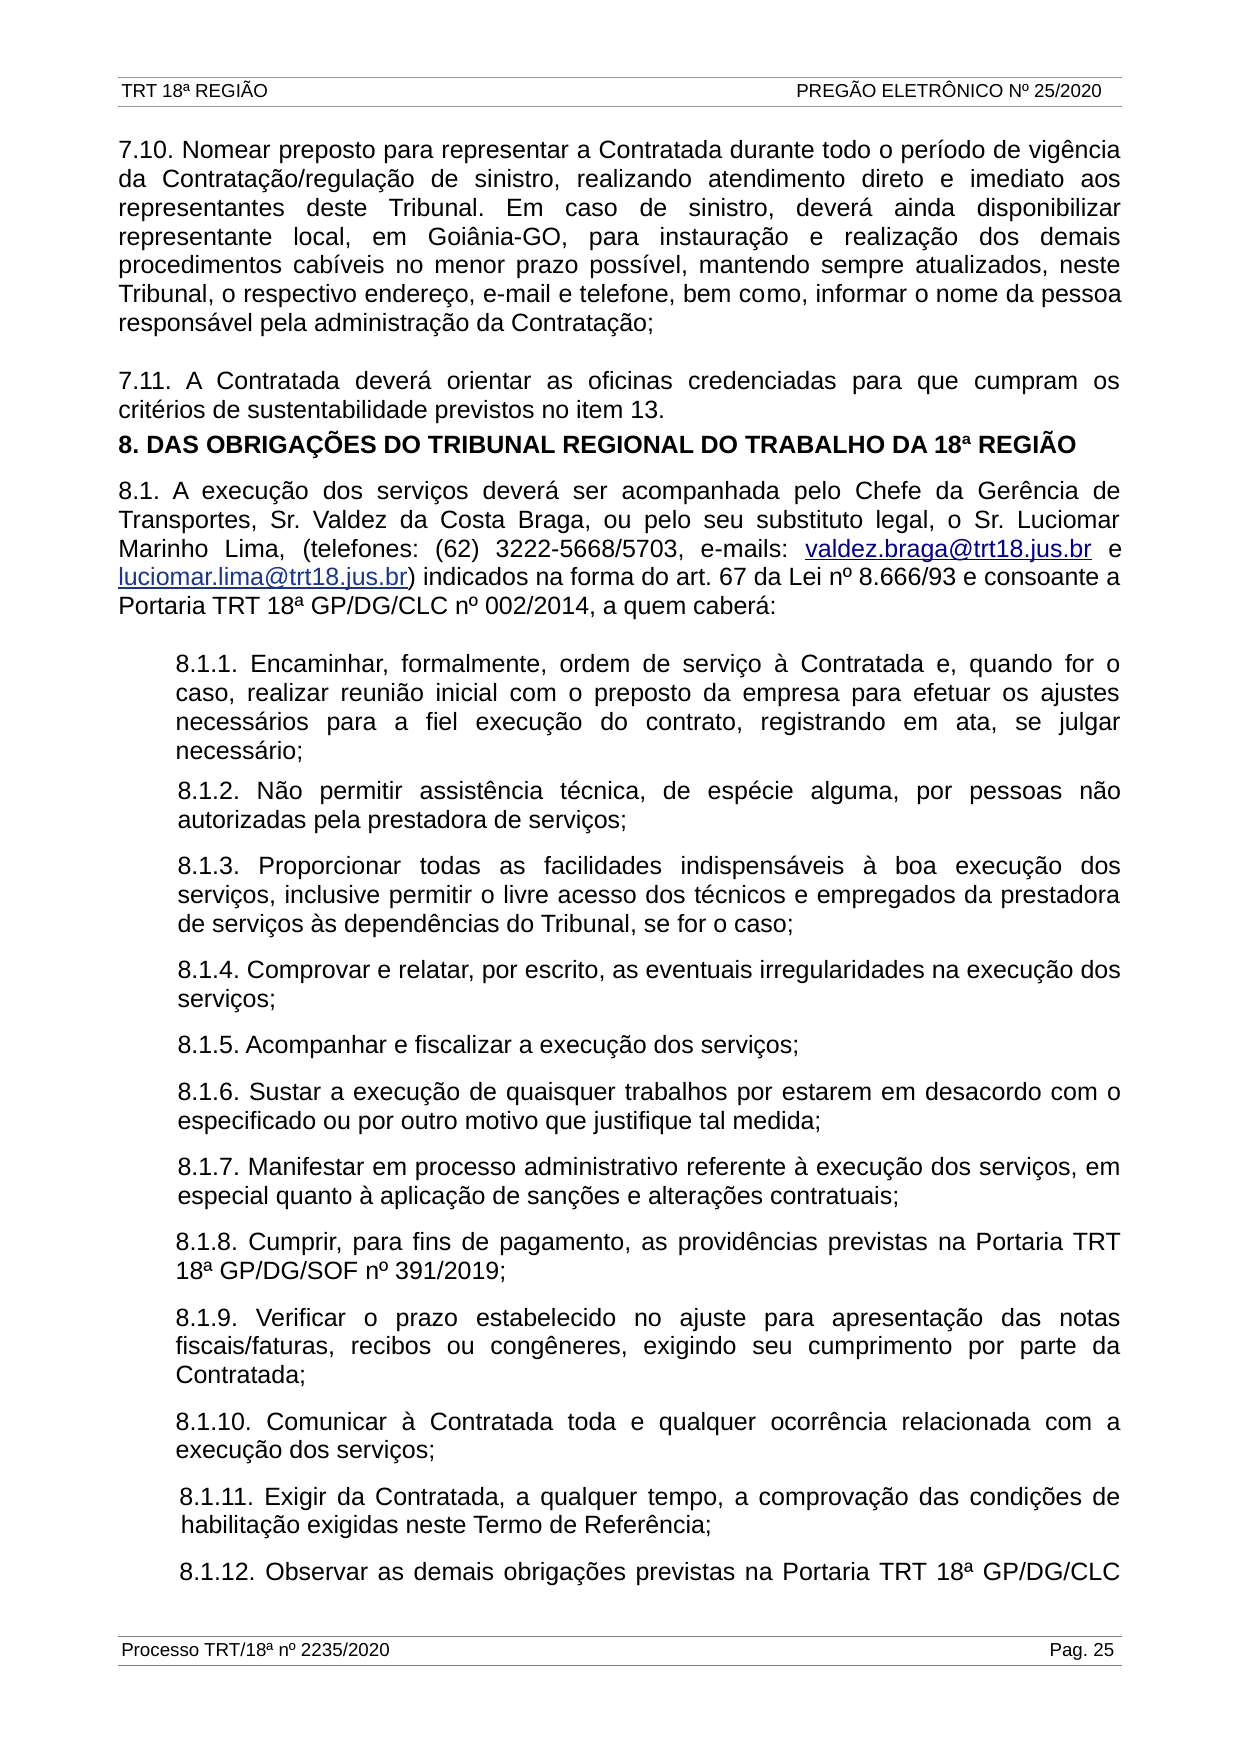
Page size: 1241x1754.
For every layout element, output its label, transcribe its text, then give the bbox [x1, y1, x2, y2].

text 7.11. A Contratada deverá orientar as oficinas credenciadas para que cumpram os critérios de sustentabilidade previstos no item 13. [118, 366, 1122, 424]
text 7.10. Nomear preposto para representar a Contratada durante todo o período de vigência da Contratação/regulação de sinistro, realizando atendimento direto e imediato aos representantes deste Tribunal. Em caso de sinistro, deverá ainda disponibilizar representante local, em Goiânia-GO, para instauração e realização dos demais procedimentos cabíveis no menor prazo possível, mantendo sempre atualizados, neste Tribunal, o respectivo endereço, e-mail e telefone, bem como, informar o nome da pessoa responsável pela administração da Contratação; [118, 136, 1122, 337]
text 8.1.12. Observar as demais obrigações previstas na Portaria TRT 18ª GP/DG/CLC [179, 1557, 1122, 1586]
text 8.1.7. Manifestar em processo administrativo referente à execução dos serviços, em especial quanto à aplicação de sanções e alterações contratuais; [177, 1152, 1122, 1210]
text 8. DAS OBRIGAÇÕES DO TRIBUNAL REGIONAL DO TRABALHO DA 18ª REGIÃO [118, 430, 1122, 458]
text 8.1.6. Sustar a execução de quaisquer trabalhos por estarem em desacordo com o especificado ou por outro motivo que justifique tal medida; [177, 1077, 1122, 1134]
text 8.1. A execução dos serviços deverá ser acompanhada pelo Chefe da Gerência de Transportes, Sr. Valdez da Costa Braga, ou pelo seu substituto legal, o Sr. Luciomar Marinho Lima, (telefones: (62) 3222-5668/5703, e-mails: valdez.braga@trt18.jus.br e luciomar.lima@trt18.jus.br) indicados na forma do art. 67 da Lei nº 8.666/93 e consoante a Portaria TRT 18ª GP/DG/CLC nº 002/2014, a quem caberá: [118, 476, 1122, 620]
text 8.1.10. Comunicar à Contratada toda e qualquer ocorrência relacionada com a execução dos serviços; [175, 1407, 1122, 1464]
text 8.1.9. Verificar o prazo estabelecido no ajuste para apresentação das notas fiscais/faturas, recibos ou congêneres, exigindo seu cumprimento por parte da Contratada; [175, 1303, 1122, 1389]
text 8.1.1. Encaminhar, formalmente, ordem de serviço à Contratada e, quando for o caso, realizar reunião inicial com o preposto da empresa para efetuar os ajustes necessários para a fiel execução do contrato, registrando em ata, se julgar necessário; [175, 649, 1122, 764]
text 8.1.8. Cumprir, para fins de pagamento, as providências previstas na Portaria TRT 18ª GP/DG/SOF nº 391/2019; [175, 1227, 1122, 1285]
text 8.1.11. Exigir da Contratada, a qualquer tempo, a comprovação das condições de habilitação exigidas neste Termo de Referência; [179, 1482, 1122, 1539]
text 8.1.3. Proporcionar todas as facilidades indispensáveis à boa execução dos serviços, inclusive permitir o livre acesso dos técnicos e empregados da prestadora de serviços às dependências do Tribunal, se for o caso; [177, 851, 1122, 938]
text 8.1.5. Acompanhar e fiscalizar a execução dos serviços; [177, 1031, 1122, 1059]
text 8.1.4. Comprovar e relatar, por escrito, as eventuais irregularidades na execução dos serviços; [177, 955, 1122, 1013]
text 8.1.2. Não permitir assistência técnica, de espécie alguma, por pessoas não autorizadas pela prestadora de serviços; [177, 776, 1122, 834]
